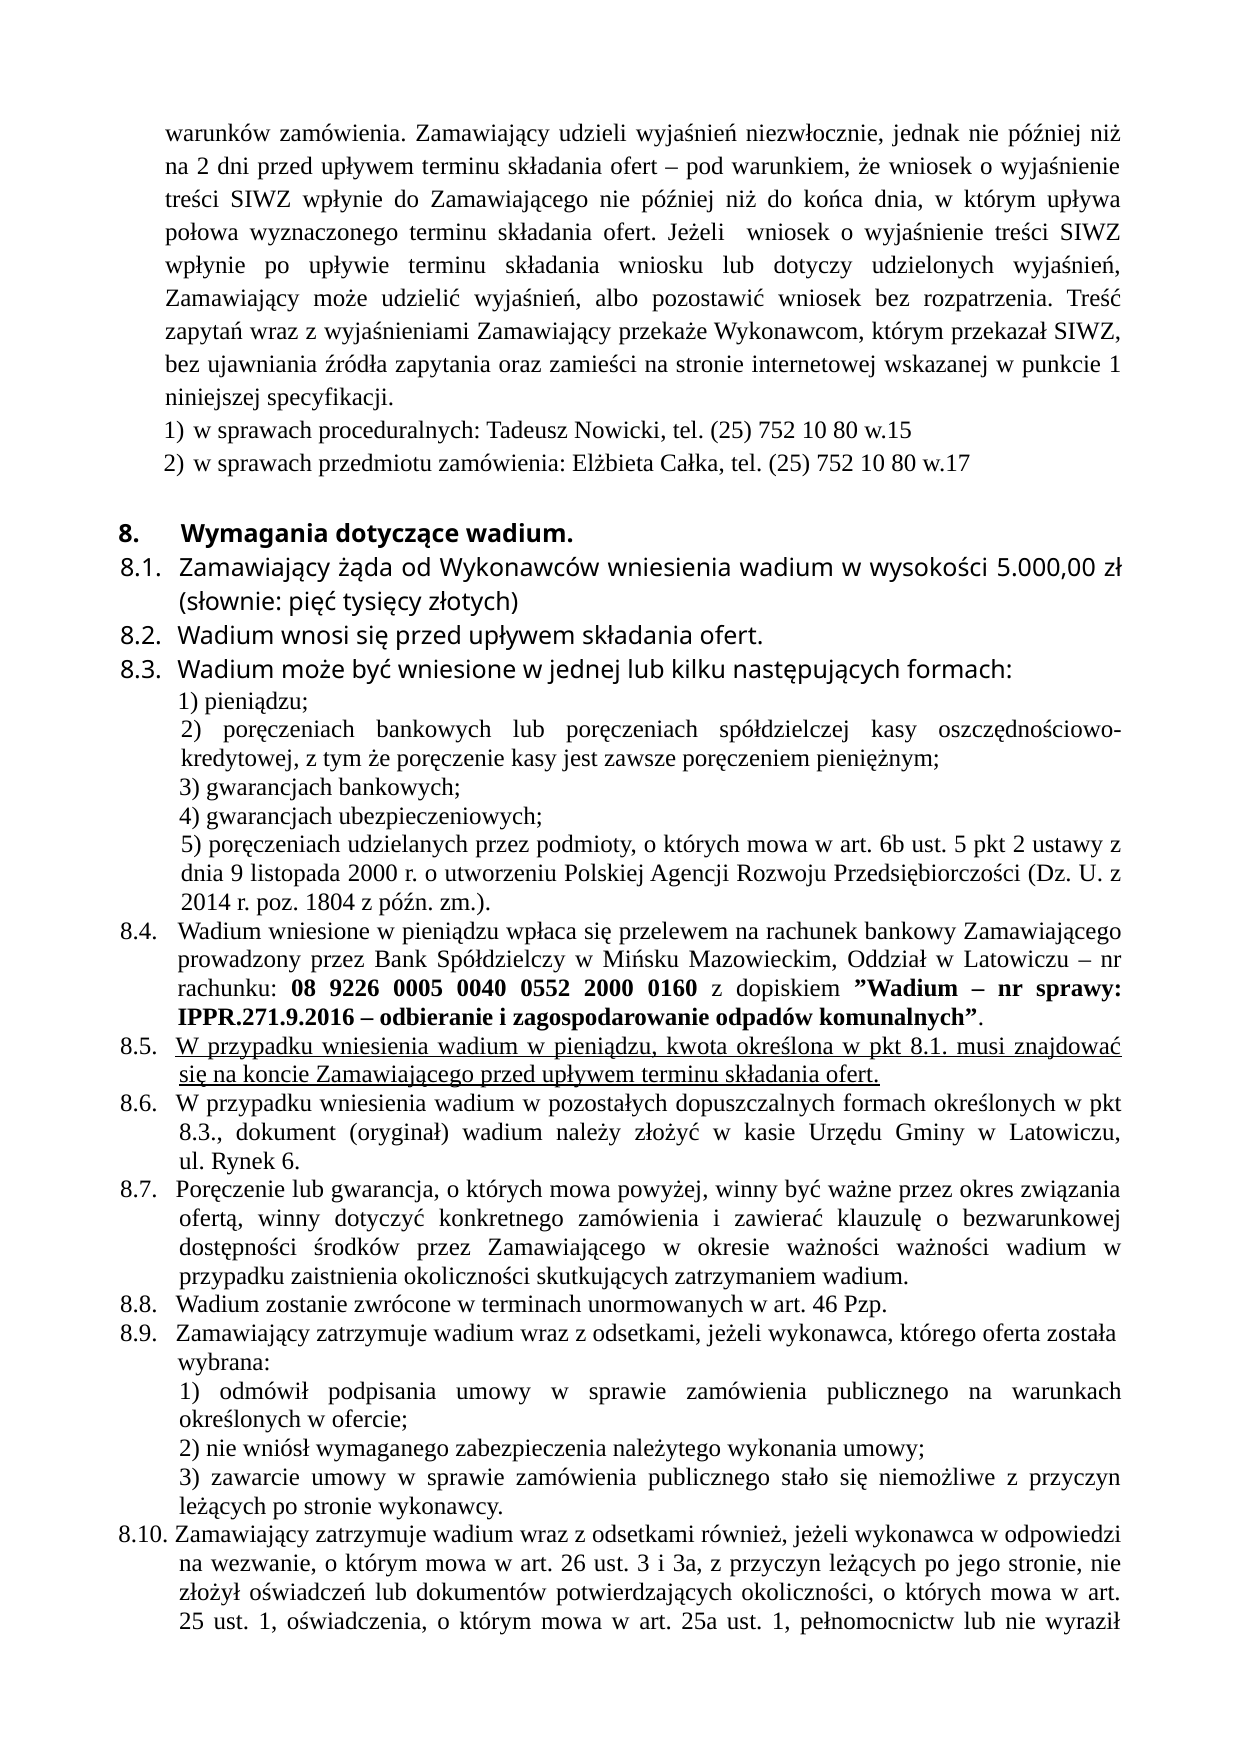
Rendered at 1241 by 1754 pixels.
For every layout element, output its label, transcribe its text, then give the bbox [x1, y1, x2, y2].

list Wadium może być wniesione w jednej lub kilku następujących formach: [120, 652, 1122, 686]
text 1) odmówił podpisania umowy w sprawie zamówienia publicznego na warunkach określonych w ofercie; [179, 1376, 1122, 1433]
list 3) zawarcie umowy w sprawie zamówienia publicznego stało się niemożliwe z przyczyn leżących po stronie wykonawcy. [179, 1462, 1122, 1519]
text 3) gwarancjach bankowych; [179, 772, 1122, 801]
text 2) nie wniósł wymaganego zabezpieczenia należytego wykonania umowy; [179, 1433, 1122, 1462]
text warunków zamówienia. Zamawiający udzieli wyjaśnień niezwłocznie, jednak nie później niż na 2 dni przed upływem terminu składania ofert – pod warunkiem, że wniosek o wyjaśnienie treści SIWZ wpłynie do Zamawiającego nie później niż do końca dnia, w którym upływa połowa wyznaczonego terminu składania ofert. Jeżeli wniosek o wyjaśnienie treści SIWZ wpłynie po upływie terminu składania wniosku lub dotyczy udzielonych wyjaśnień, Zamawiający może udzielić wyjaśnień, albo pozostawić wniosek bez rozpatrzenia. Treść zapytań wraz z wyjaśnieniami Zamawiający przekaże Wykonawcom, którym przekazał SIWZ, bez ujawniania źródła zapytania oraz zamieści na stronie internetowej wskazanej w punkcie 1 niniejszej specyfikacji. [120, 118, 1122, 411]
list w sprawach przedmiotu zamówienia: Elżbieta Całka, tel. (25) 752 10 80 w.17 [163, 448, 1122, 477]
text 5) poręczeniach udzielanych przez podmioty, o których mowa w art. 6b ust. 5 pkt 2 ustawy z dnia 9 listopada 2000 r. o utworzeniu Polskiej Agencji Rozwoju Przedsiębiorczości (Dz. U. z 2014 r. poz. 1804 z późn. zm.). [181, 829, 1122, 916]
text 4) gwarancjach ubezpieczeniowych; [179, 801, 1122, 829]
list w sprawach proceduralnych: Tadeusz Nowicki, tel. (25) 752 10 80 w.15 [163, 415, 1122, 444]
list 8.10. Zamawiający zatrzymuje wadium wraz z odsetkami również, jeżeli wykonawca w odpowiedzi na wezwanie, o którym mowa w art. 26 ust. 3 i 3a, z przyczyn leżących po jego stronie, nie złożył oświadczeń lub dokumentów potwierdzających okoliczności, o których mowa w art. 25 ust. 1, oświadczenia, o którym mowa w art. 25a ust. 1, pełnomocnictw lub nie wyraził [118, 1519, 1122, 1634]
list Wadium zostanie zwrócone w terminach unormowanych w art. 46 Pzp. [120, 1289, 1122, 1318]
list Poręczenie lub gwarancja, o których mowa powyżej, winny być ważne przez okres związania ofertą, winny dotyczyć konkretnego zamówienia i zawierać klauzulę o bezwarunkowej dostępności środków przez Zamawiającego w okresie ważności ważności wadium w przypadku zaistnienia okoliczności skutkujących zatrzymaniem wadium. [120, 1174, 1122, 1289]
text 8. Wymagania dotyczące wadium. [118, 515, 1122, 549]
list 1) pieniądzu; [140, 686, 1122, 714]
list W przypadku wniesienia wadium w pieniądzu, kwota określona w pkt 8.1. musi znajdować się na koncie Zamawiającego przed upływem terminu składania ofert. [120, 1031, 1122, 1088]
list W przypadku wniesienia wadium w pozostałych dopuszczalnych formach określonych w pkt 8.3., dokument (oryginał) wadium należy złożyć w kasie Urzędu Gminy w Latowiczu, ul. Rynek 6. [120, 1088, 1122, 1174]
list Wadium wnosi się przed upływem składania ofert. [120, 618, 1122, 652]
list Zamawiający żąda od Wykonawców wniesienia wadium w wysokości 5.000,00 zł (słownie: pięć tysięcy złotych) [120, 549, 1122, 618]
list Wadium wniesione w pieniądzu wpłaca się przelewem na rachunek bankowy Zamawiającego prowadzony przez Bank Spółdzielczy w Mińsku Mazowieckim, Oddział w Latowiczu – nr rachunku: 08 9226 0005 0040 0552 2000 0160 z dopiskiem ”Wadium – nr sprawy: IPPR.271.9.2016 – odbieranie i zagospodarowanie odpadów komunalnych”. [120, 916, 1122, 1031]
list Zamawiający zatrzymuje wadium wraz z odsetkami, jeżeli wykonawca, którego oferta została wybrana: [120, 1318, 1122, 1376]
text 2) poręczeniach bankowych lub poręczeniach spółdzielczej kasy oszczędnościowo-kredytowej, z tym że poręczenie kasy jest zawsze poręczeniem pieniężnym; [181, 714, 1122, 772]
